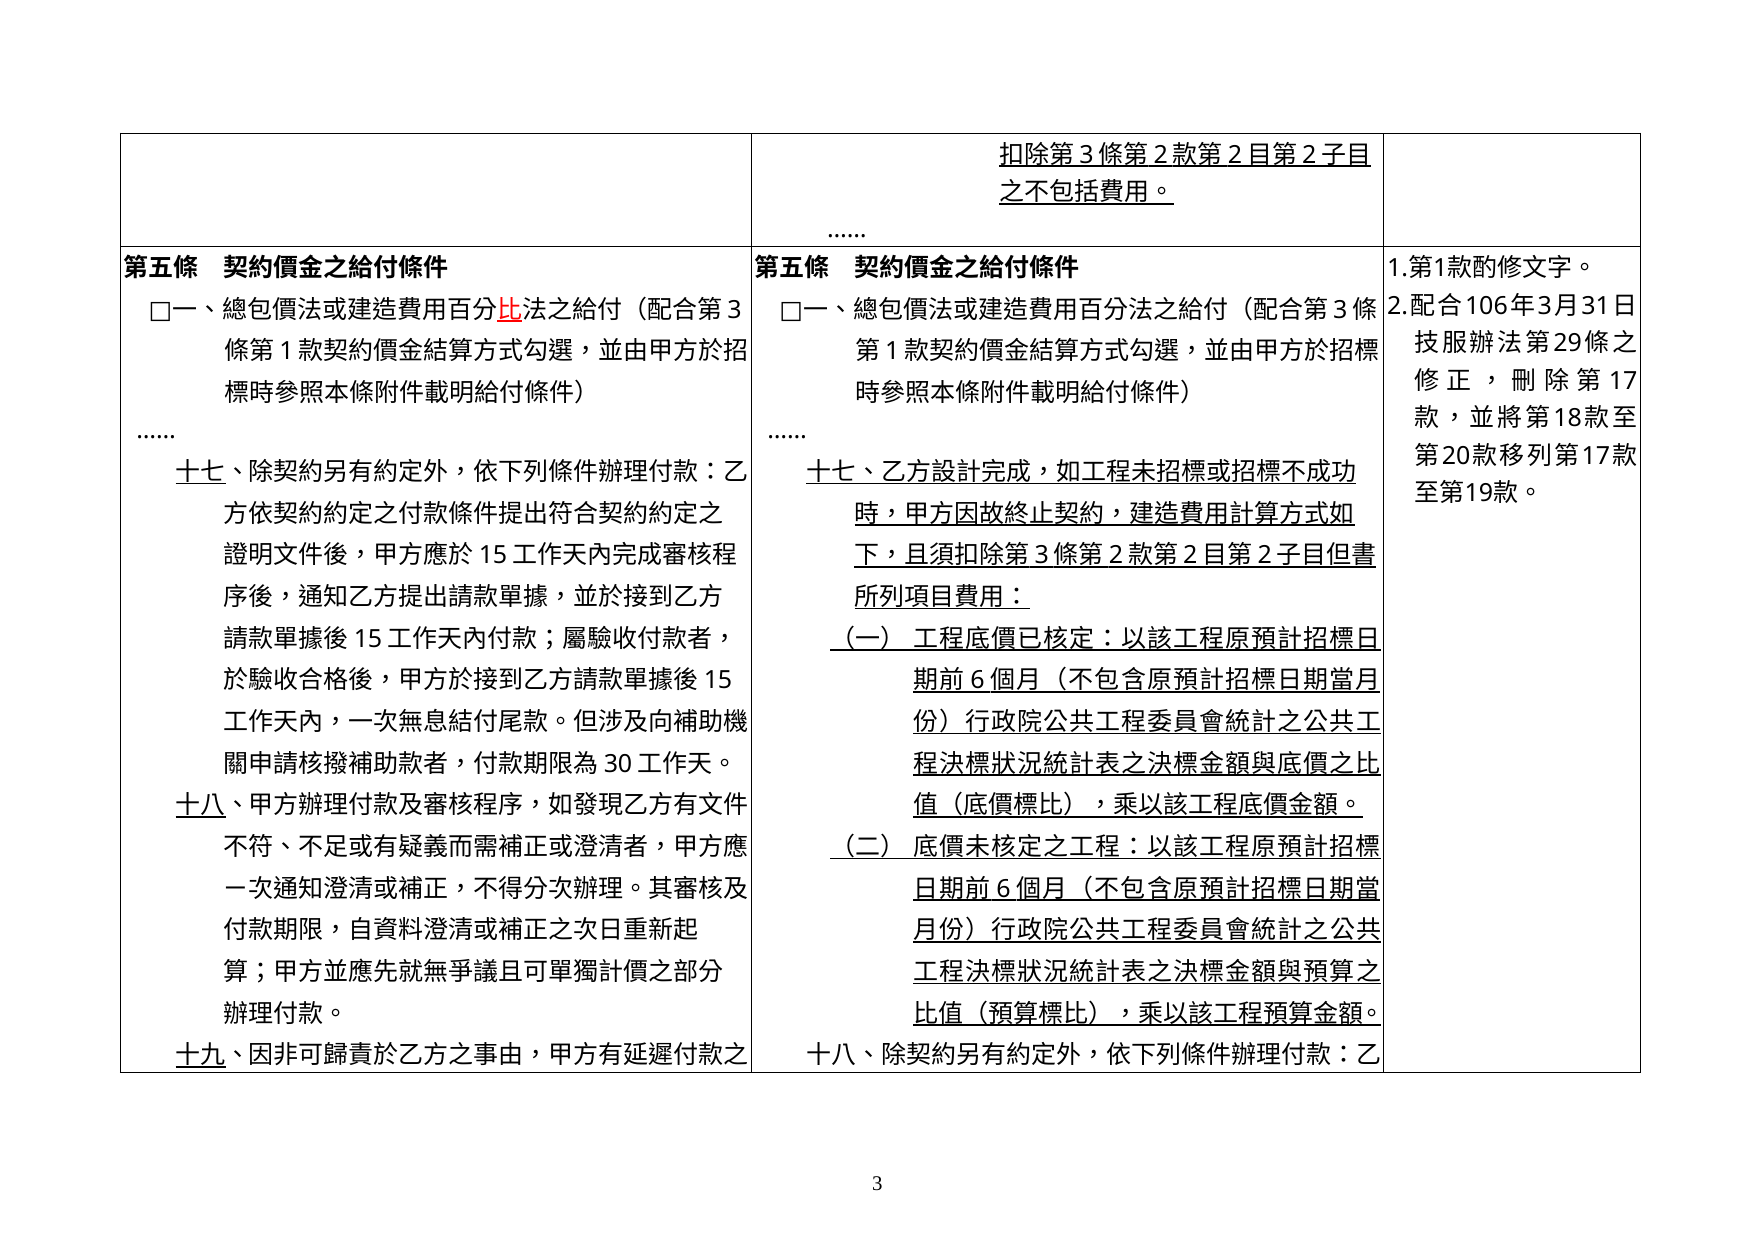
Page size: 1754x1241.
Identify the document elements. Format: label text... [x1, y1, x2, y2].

table_cell 契約價金之給付條件 □一、總包價法或建造費用百分比法之給付（配合第3條第1款契約價金結算方式勾選，並由甲方於招標時參照本條附件載明給付條件） …… 十七、除契約另有約定外，依下列條件辦理付款：乙方依契約約定之付款條件提出符合契約約定之證明文件後，甲方應於15工作天內完成審核程序後，通知乙方提出請款單據，並於接到乙方請款單據後15工作天內付款；屬驗收付款者，於驗收合格後，甲方於接到乙方請款單據後15工作天內，一次無息結付尾款。但涉及向補助機關申請核撥補助款者，付款期限為30工作天。 十八、甲方辦理付款及審核程序，如發現乙方有文件不符、不足或有疑義而需補正或澄清者，甲方應ㄧ次通知澄清或補正，不得分次辦理。其審核及付款期限，自資料澄清或補正之次日重新起算；甲方並應先就無爭議且可單獨計價之部分辦理付款。 十九、因非可歸責於乙方之事由，甲方有延遲付款之情形，乙方投訴對象： 甲方之政風單位； 甲方之上級機關； 法務部廉政署； 採購稽核小組； 採購法主管機關； 行政院主計總處。(延遲付款之原因與主計人員有關者)。 [121, 247, 751, 1072]
table_cell [1384, 134, 1640, 246]
table_cell 1.第1款酌修文字。 2.配合106年3月31日技服辦法第29條之修正，刪除第17款，並將第18款至第20款移列第17款至第19款。 [1384, 247, 1640, 1072]
table_cell [121, 134, 751, 246]
table_cell 扣除第3條第2款第2目第2子目之不包括費用。 …… [752, 134, 1383, 246]
table_cell 契約價金之給付條件 □一、總包價法或建造費用百分法之給付（配合第3條第1款契約價金結算方式勾選，並由甲方於招標時參照本條附件載明給付條件） …… 十七、乙方設計完成，如工程未招標或招標不成功時，甲方因故終止契約，建造費用計算方式如下，且須扣除第3條第2款第2目第2子目但書所列項目費用： 工程底價已核定：以該工程原預計招標日期前6個月（不包含原預計招標日期當月份）行政院公共工程委員會統計之公共工程決標狀況統計表之決標金額與底價之比值（底價標比），乘以該工程底價金額。 底價未核定之工程：以該工程原預計招標日期前6個月（不包含原預計招標日期當月份）行政院公共工程委員會統計之公共工程決標狀況統計表之決標金額與預算之比值（預算標比），乘以該工程預算金額。 十八、除契約另有約定外，依下列條件辦理付款：乙方依契約約定之付款條件提出符合契約約定之證明文件後，甲方應於15工作天內完成審核程序後，通知乙方提出請款單據，並於接到乙方請款單據後15工作天內付款；屬驗收付款者，於驗收合格後，甲方於接到乙方請款單據後15工作天內，一次無息結付尾款。但涉及向補助機關申請核撥補助款者，付款期限為30工作天。 十九、甲方辦理付款及審核程序，如發現乙方有文件不符、不足或有疑義而需補正或澄清者，甲方應ㄧ次通知澄清或補正，不得分次辦理。其審核及付款期限，自資料澄清或補正之次日重新起算；甲方並應先就無爭議且可單獨計價之部分辦理付款。 二十、因非可歸責於乙方之事由，甲方有延遲付款之情形，乙方投訴對象： 甲方之政風單位； 甲方之上級機關； 法務部廉政署； 採購稽核小組； 採購法主管機關； 行政院主計總處。(延遲付款之原因與主計人員有關者)。 [752, 247, 1383, 1072]
